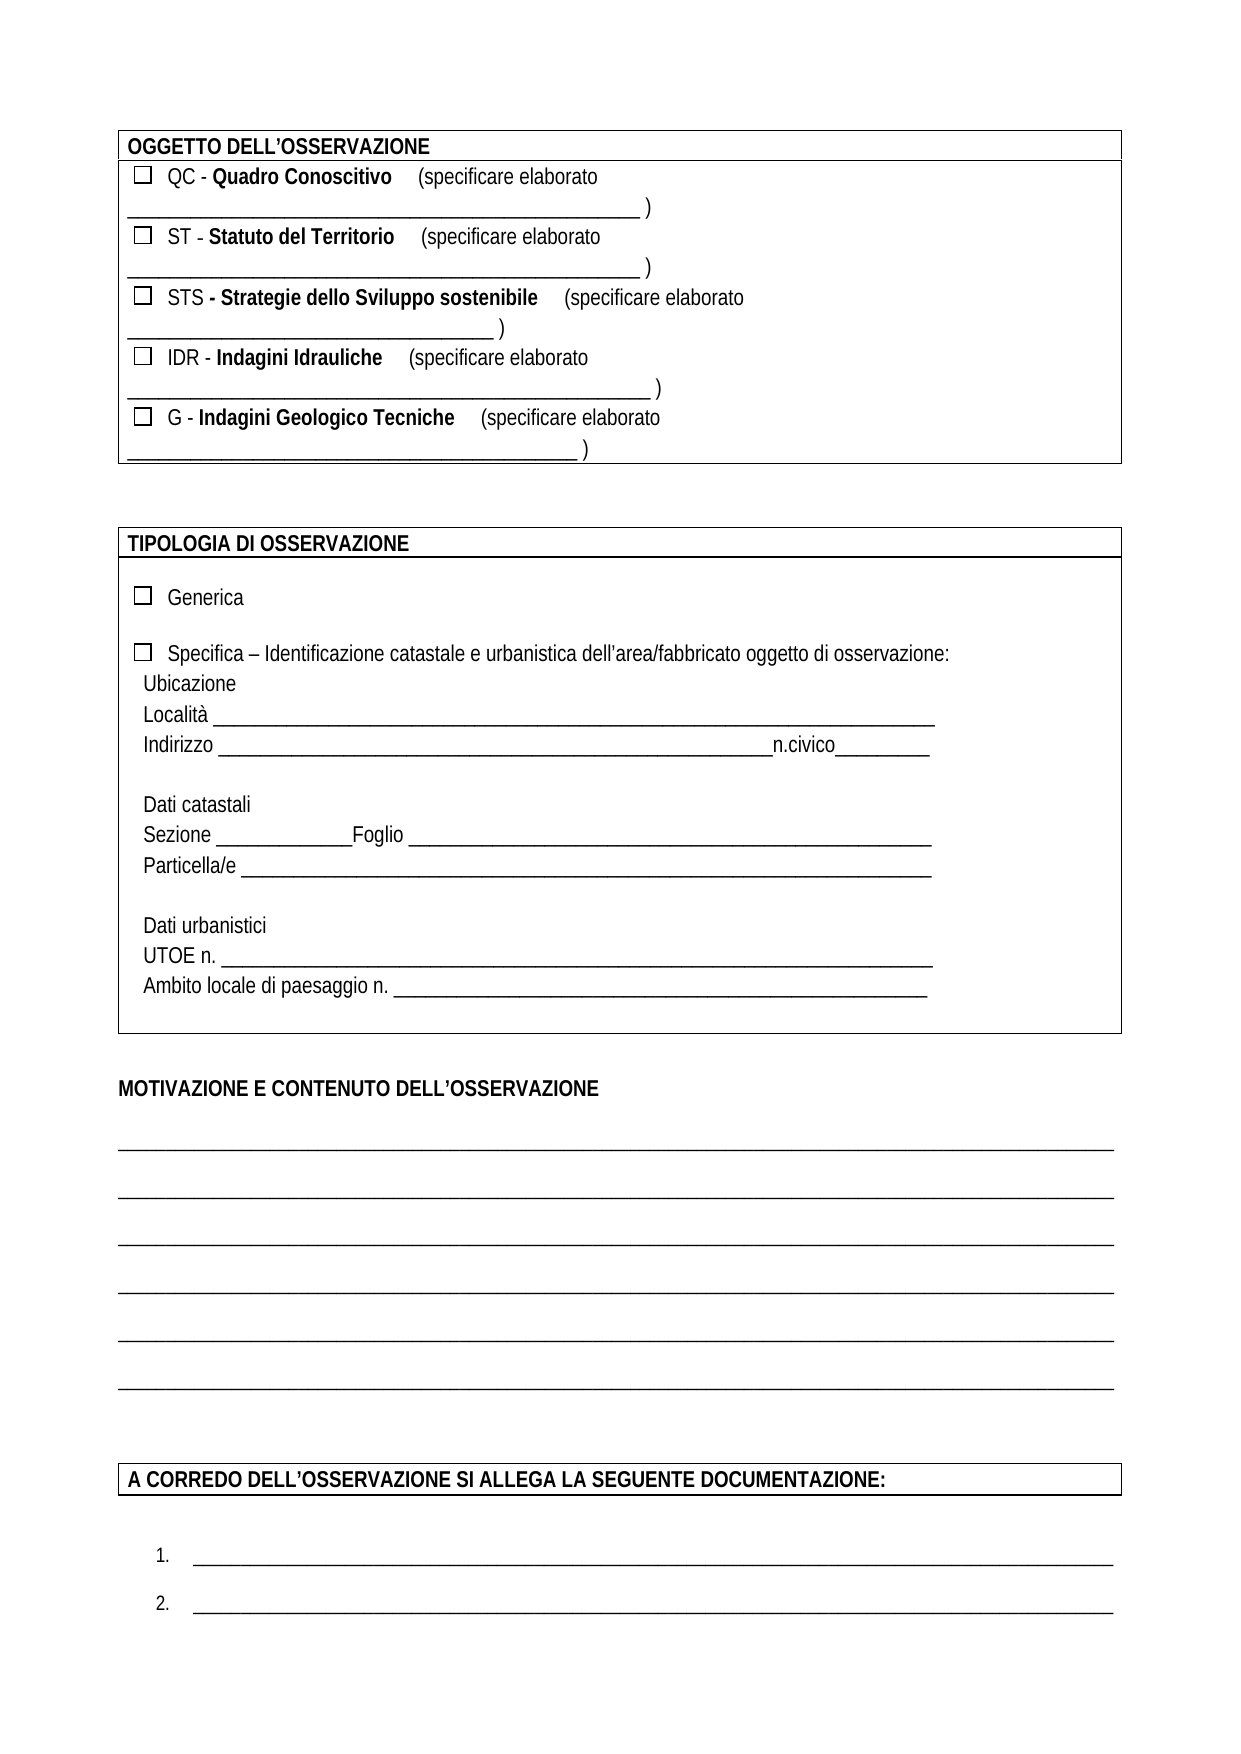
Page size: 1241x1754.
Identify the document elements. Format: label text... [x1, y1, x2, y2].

text OGGETTO DELL’OSSERVAZIONE [119, 131, 1121, 159]
text _________________________________________________________________________________________________________ [118, 1175, 1122, 1199]
text Particella/e __________________________________________________________________ [119, 848, 1121, 878]
text A CORREDO DELL’OSSERVAZIONE SI ALLEGA LA SEGUENTE DOCUMENTAZIONE: [119, 1464, 1121, 1494]
text STS - Strategie dello Sviluppo sostenibile (specificare elaborato ___________________________________ ) [119, 280, 1121, 340]
text _________________________________________________________________________________________________________ [118, 1319, 1122, 1343]
text _________________________________________________________________________________________________________ [118, 1127, 1122, 1151]
text ST - Statuto del Territorio (specificare elaborato _________________________________________________ ) [119, 220, 1121, 280]
list _________________________________________________________________________________________________ [156, 1543, 1122, 1567]
text _________________________________________________________________________________________________________ [118, 1223, 1122, 1247]
text MOTIVAZIONE E CONTENUTO DELL’OSSERVAZIONE [118, 1075, 1122, 1101]
text G - Indagini Geologico Tecniche (specificare elaborato ___________________________________________ ) [119, 401, 1121, 463]
text Sezione _____________Foglio __________________________________________________ [119, 818, 1121, 848]
text _________________________________________________________________________________________________________ [118, 1367, 1122, 1391]
text Indirizzo _____________________________________________________n.civico_________ [119, 728, 1121, 757]
text Dati urbanistici [119, 909, 1121, 938]
text TIPOLOGIA DI OSSERVAZIONE [119, 528, 1121, 556]
text Generica [119, 581, 1121, 610]
text UTOE n. ____________________________________________________________________ [119, 939, 1121, 969]
text _________________________________________________________________________________________________________ [118, 1271, 1122, 1295]
text Ambito locale di paesaggio n. ___________________________________________________ [119, 969, 1121, 999]
text Località _____________________________________________________________________ [119, 697, 1121, 727]
text IDR - Indagini Idrauliche (specificare elaborato __________________________________________________ ) [119, 341, 1121, 401]
text Dati catastali [119, 788, 1121, 818]
list _________________________________________________________________________________________________ [156, 1591, 1122, 1615]
text QC - Quadro Conoscitivo (specificare elaborato _________________________________________________ ) [119, 161, 1121, 219]
text Ubicazione [119, 667, 1121, 697]
text Specifica – Identificazione catastale e urbanistica dell’area/fabbricato oggetto di osservazione: [119, 637, 1121, 667]
